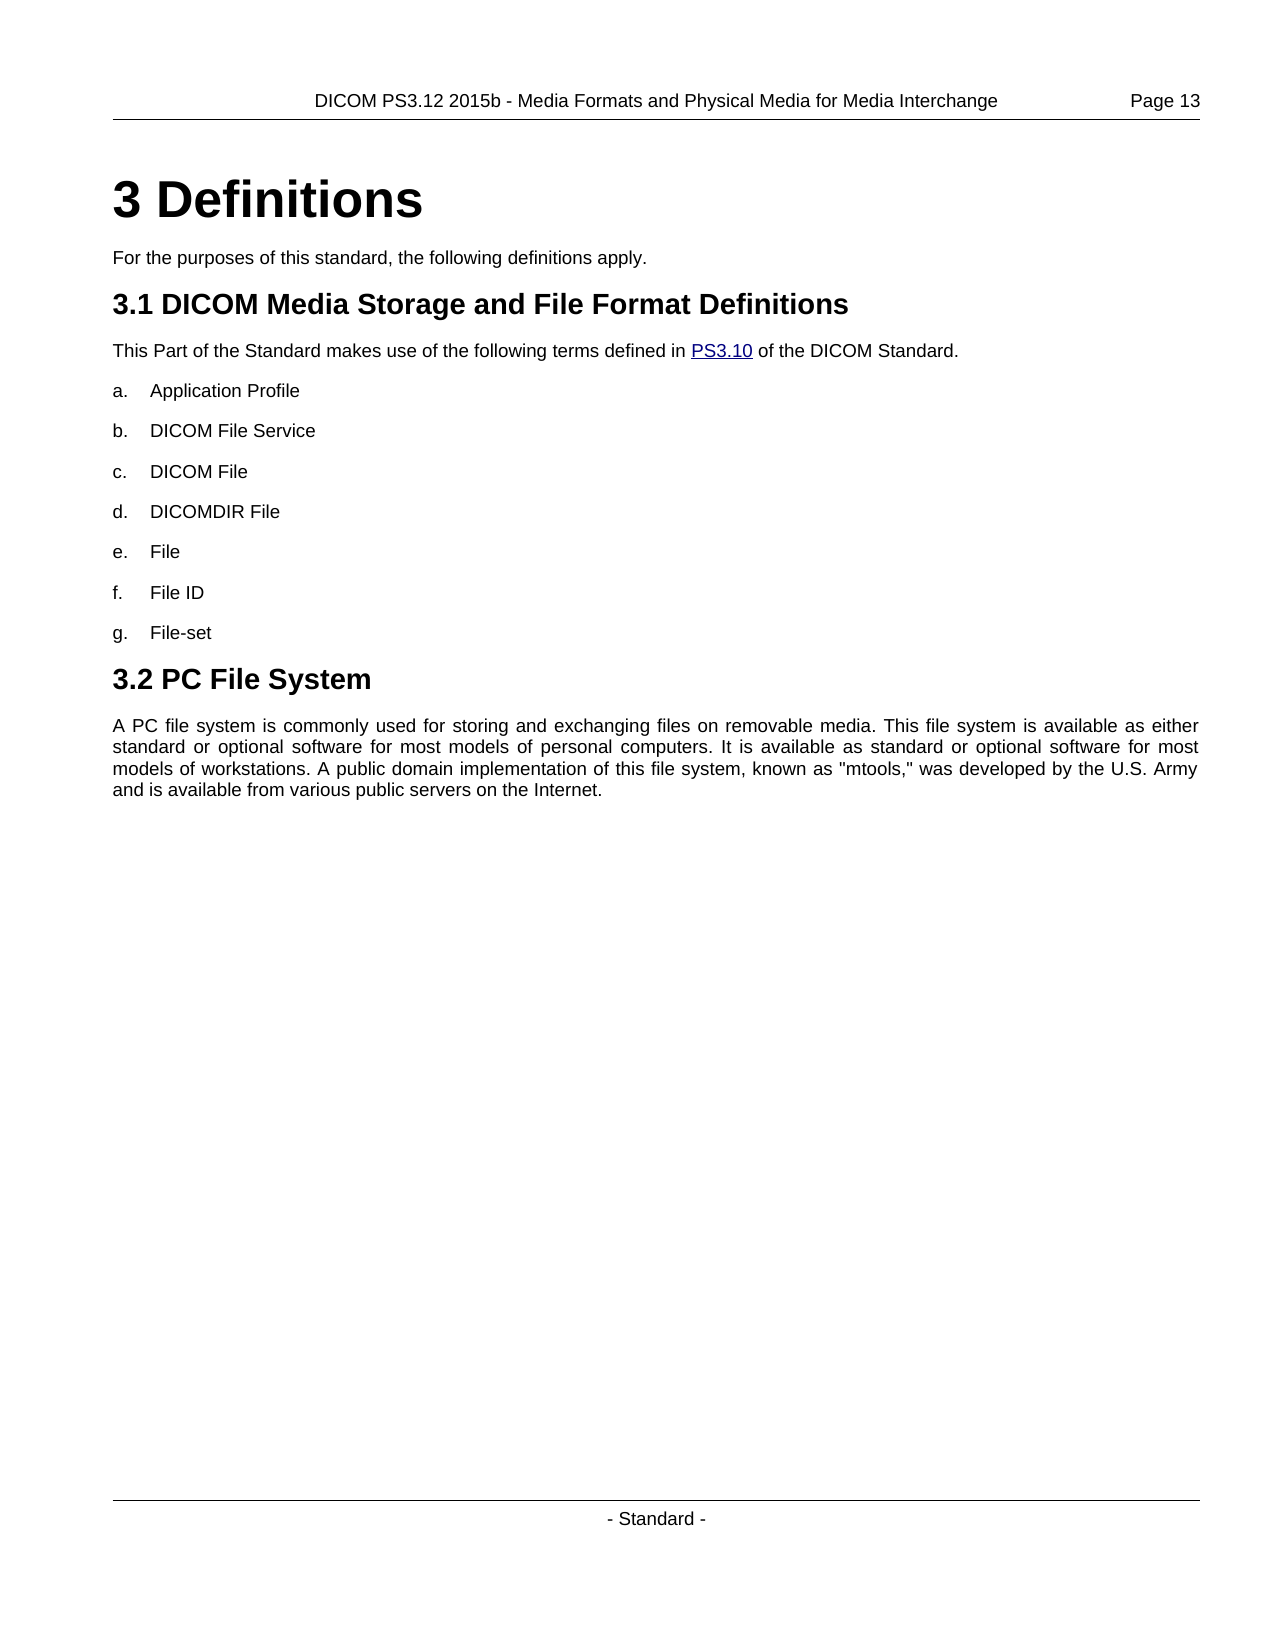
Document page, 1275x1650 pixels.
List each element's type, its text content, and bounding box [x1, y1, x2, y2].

text 3.2 PC File System [112, 662, 1200, 696]
text 3.1 DICOM Media Storage and File Format Definitions [112, 287, 1200, 321]
text 3 Definitions [112, 169, 1200, 228]
list DICOM File Service [112, 420, 1200, 442]
text For the purposes of this standard, the following definitions apply. [112, 247, 1200, 269]
list File-set [112, 622, 1200, 643]
list Application Profile [112, 380, 1200, 402]
list DICOMDIR File [112, 501, 1200, 522]
list DICOM File [112, 461, 1200, 482]
text This Part of the Standard makes use of the following terms defined in PS3.10 of the DICOM Standard. [112, 340, 1200, 361]
text A PC file system is commonly used for storing and exchanging files on removable media. This file system is available as either standard or optional software for most models of personal computers. It is available as standard or optional software for most models of workstations. A public domain implementation of this file system, known as "mtools," was developed by the U.S. Army and is available from various public servers on the Internet. [112, 714, 1200, 801]
list File [112, 541, 1200, 563]
list File ID [112, 582, 1200, 603]
